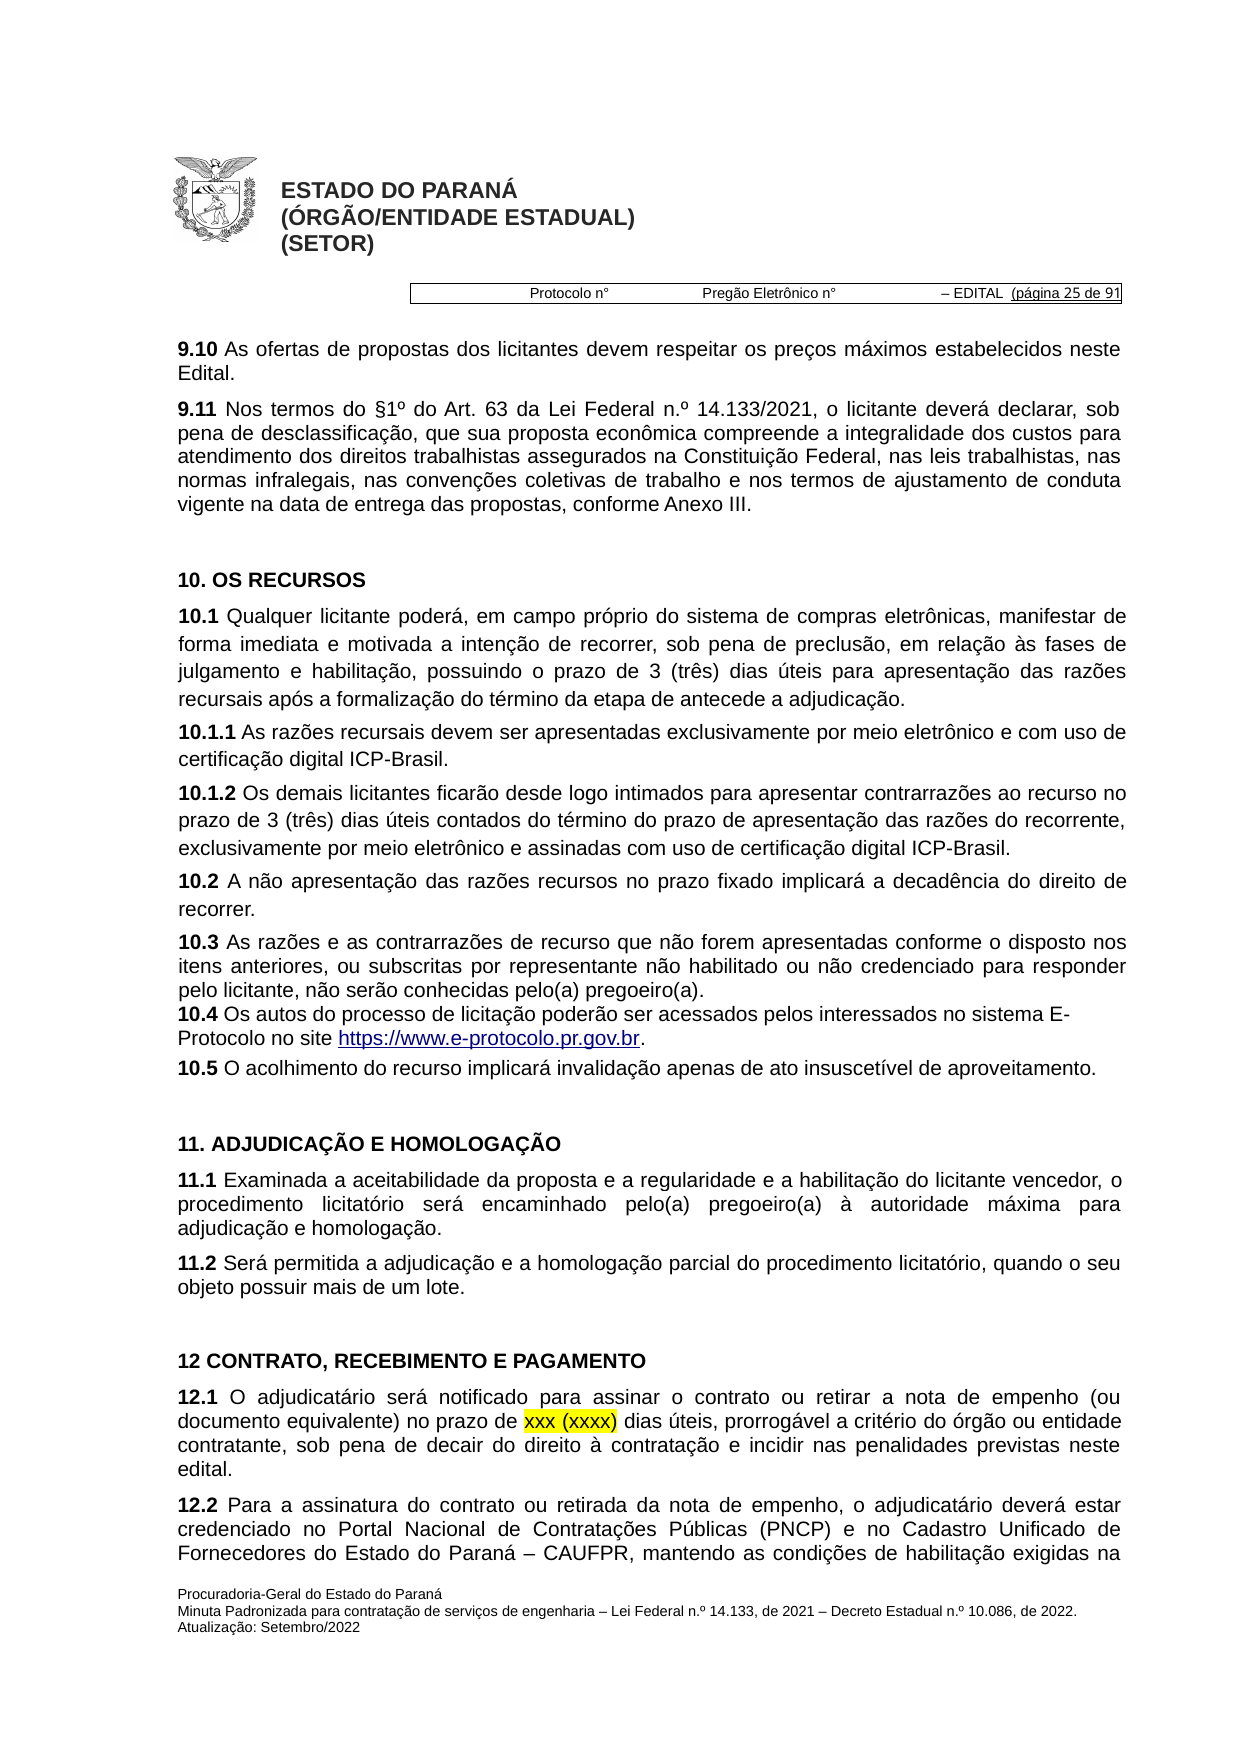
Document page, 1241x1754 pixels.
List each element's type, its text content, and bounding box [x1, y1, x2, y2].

text 10. OS RECURSOS [177, 568, 1122, 592]
text 12 CONTRATO, RECEBIMENTO E PAGAMENTO [177, 1349, 1122, 1373]
picture [172, 156, 259, 243]
text 11.2 Será permitida a adjudicação e a homologação parcial do procedimento licitatório, quando o seu objeto possuir mais de um lote. [177, 1251, 1122, 1299]
text 9.11 Nos termos do §1º do Art. 63 da Lei Federal n.º 14.133/2021, o licitante deverá declarar, sob pena de desclassificação, que sua proposta econômica compreende a integralidade dos custos para atendimento dos direitos trabalhistas assegurados na Constituição Federal, nas leis trabalhistas, nas normas infralegais, nas convenções coletivas de trabalho e nos termos de ajustamento de conduta vigente na data de entrega das propostas, conforme Anexo III. [177, 396, 1122, 516]
text 12.1 O adjudicatário será notificado para assinar o contrato ou retirar a nota de empenho (ou documento equivalente) no prazo de xxx (xxxx) dias úteis, prorrogável a critério do órgão ou entidade contratante, sob pena de decair do direito à contratação e incidir nas penalidades previstas neste edital. [177, 1385, 1122, 1481]
text 10.3 As razões e as contrarrazões de recurso que não forem apresentadas conforme o disposto nos itens anteriores, ou subscritas por representante não habilitado ou não credenciado para responder pelo licitante, não serão conhecidas pelo(a) pregoeiro(a). [178, 930, 1128, 1002]
text 10.1 Qualquer licitante poderá, em campo próprio do sistema de compras eletrônicas, manifestar de forma imediata e motivada a intenção de recorrer, sob pena de preclusão, em relação às fases de julgamento e habilitação, possuindo o prazo de 3 (três) dias úteis para apresentação das razões recursais após a formalização do término da etapa de antecede a adjudicação. [178, 604, 1128, 710]
text 12.2 Para a assinatura do contrato ou retirada da nota de empenho, o adjudicatário deverá estar credenciado no Portal Nacional de Contratações Públicas (PNCP) e no Cadastro Unificado de Fornecedores do Estado do Paraná – CAUFPR, mantendo as condições de habilitação exigidas na [177, 1493, 1122, 1564]
text 10.2 A não apresentação das razões recursos no prazo fixado implicará a decadência do direito de recorrer. [178, 869, 1128, 921]
list 9.10 As ofertas de propostas dos licitantes devem respeitar os preços máximos estabelecidos neste Edital. [177, 337, 1122, 384]
text 11. ADJUDICAÇÃO E HOMOLOGAÇÃO [177, 1132, 1122, 1156]
text 10.4 Os autos do processo de licitação poderão ser acessados pelos interessados no sistema E-Protocolo no site https://www.e-protocolo.pr.gov.br. [177, 1002, 1122, 1050]
text 10.5 O acolhimento do recurso implicará invalidação apenas de ato insuscetível de aproveitamento. [177, 1056, 1122, 1080]
text 10.1.2 Os demais licitantes ficarão desde logo intimados para apresentar contrarrazões ao recurso no prazo de 3 (três) dias úteis contados do término do prazo de apresentação das razões do recorrente, exclusivamente por meio eletrônico e assinadas com uso de certificação digital ICP-Brasil. [178, 781, 1128, 860]
text 10.1.1 As razões recursais devem ser apresentadas exclusivamente por meio eletrônico e com uso de certificação digital ICP-Brasil. [178, 720, 1128, 771]
text 11.1 Examinada a aceitabilidade da proposta e a regularidade e a habilitação do licitante vencedor, o procedimento licitatório será encaminhado pelo(a) pregoeiro(a) à autoridade máxima para adjudicação e homologação. [177, 1167, 1122, 1239]
